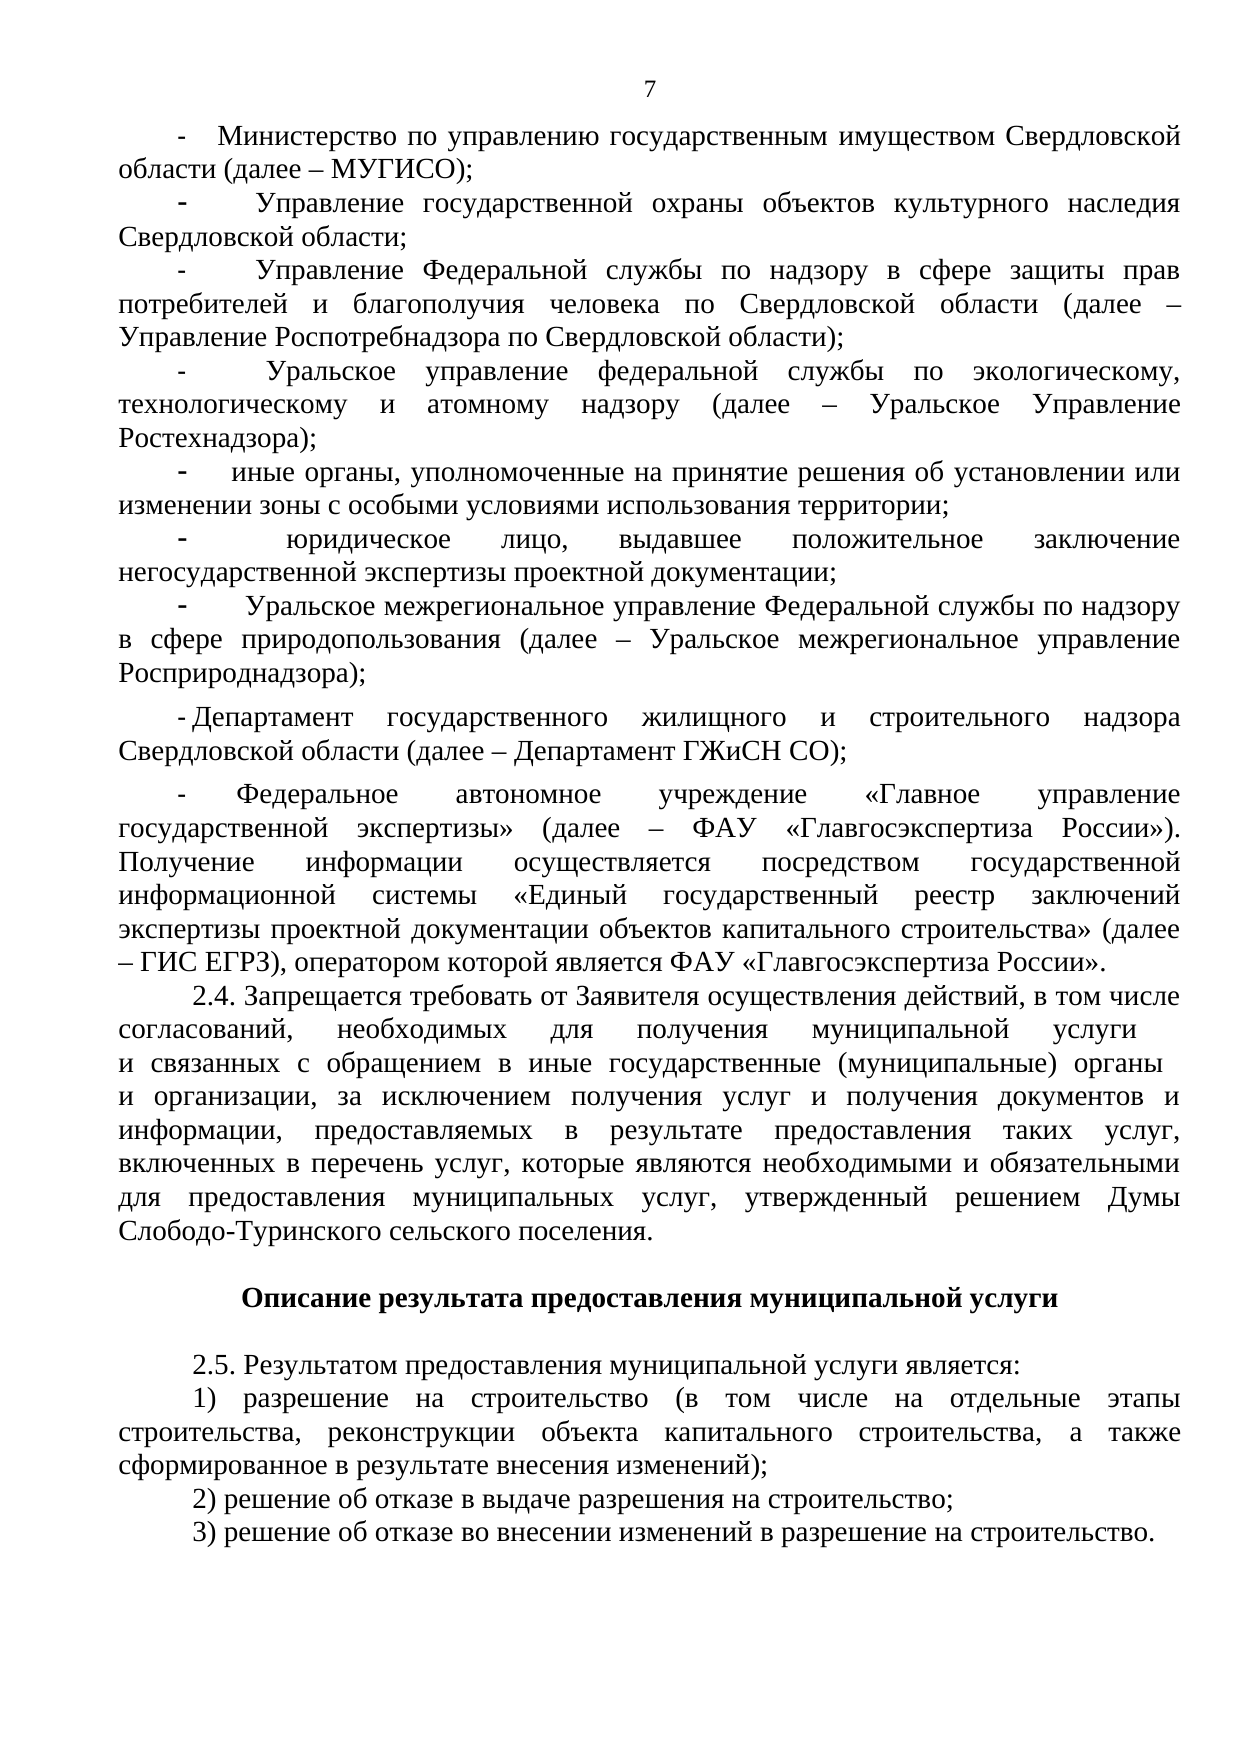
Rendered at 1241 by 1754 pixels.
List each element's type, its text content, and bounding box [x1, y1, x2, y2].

list Управление государственной охраны объектов культурного наследия Свердловской области; [118, 185, 1181, 252]
text 3) решение об отказе во внесении изменений в разрешение на строительство. [118, 1514, 1181, 1548]
list юридическое лицо, выдавшее положительное заключение негосударственной экспертизы проектной документации; [118, 521, 1181, 588]
list Федеральное автономное учреждение «Главное управление государственной экспертизы» (далее ‒ ФАУ «Главгосэкспертиза России»). Получение информации осуществляется посредством государственной информационной системы «Единый государственный реестр заключений экспертизы проектной документации объектов капитального строительства» (далее – ГИС ЕГРЗ), оператором которой является ФАУ «Главгосэкспертиза России». [118, 777, 1181, 978]
list Управление Федеральной службы по надзору в сфере защиты прав потребителей и благополучия человека по Свердловской области (далее ‒ Управление Роспотребнадзора по Свердловской области); [118, 252, 1181, 353]
list Министерство по управлению государственным имуществом Свердловской области (далее ‒ МУГИСО); [118, 118, 1181, 185]
text 2) решение об отказе в выдаче разрешения на строительство; [118, 1481, 1181, 1514]
text 2.5. Результатом предоставления муниципальной услуги является: [118, 1347, 1181, 1380]
list иные органы, уполномоченные на принятие решения об установлении или изменении зоны с особыми условиями использования территории; [118, 454, 1181, 521]
text 2.4. Запрещается требовать от Заявителя осуществления действий, в том числе согласований, необходимых для получения муниципальной услуги и связанных с обращением в иные государственные (муниципальные) органы и организации, за исключением получения услуг и получения документов и информации, предоставляемых в результате предоставления таких услуг, включенных в перечень услуг, которые являются необходимыми и обязательными для предоставления муниципальных услуг, утвержденный решением Думы Слободо-Туринского сельского поселения. [118, 978, 1181, 1246]
text 1) разрешение на строительство (в том числе на отдельные этапы строительства, реконструкции объекта капитального строительства, а также сформированное в результате внесения изменений); [118, 1380, 1181, 1481]
list Уральское управление федеральной службы по экологическому, технологическому и атомному надзору (далее ‒ Уральское Управление Ростехнадзора); [118, 353, 1181, 454]
text Описание результата предоставления муниципальной услуги [118, 1280, 1181, 1313]
list Департамент государственного жилищного и строительного надзора Свердловской области (далее – Департамент ГЖиСН СО); [118, 699, 1181, 766]
list Уральское межрегиональное управление Федеральной службы по надзору в сфере природопользования (далее – Уральское межрегиональное управление Росприроднадзора); [118, 588, 1181, 689]
